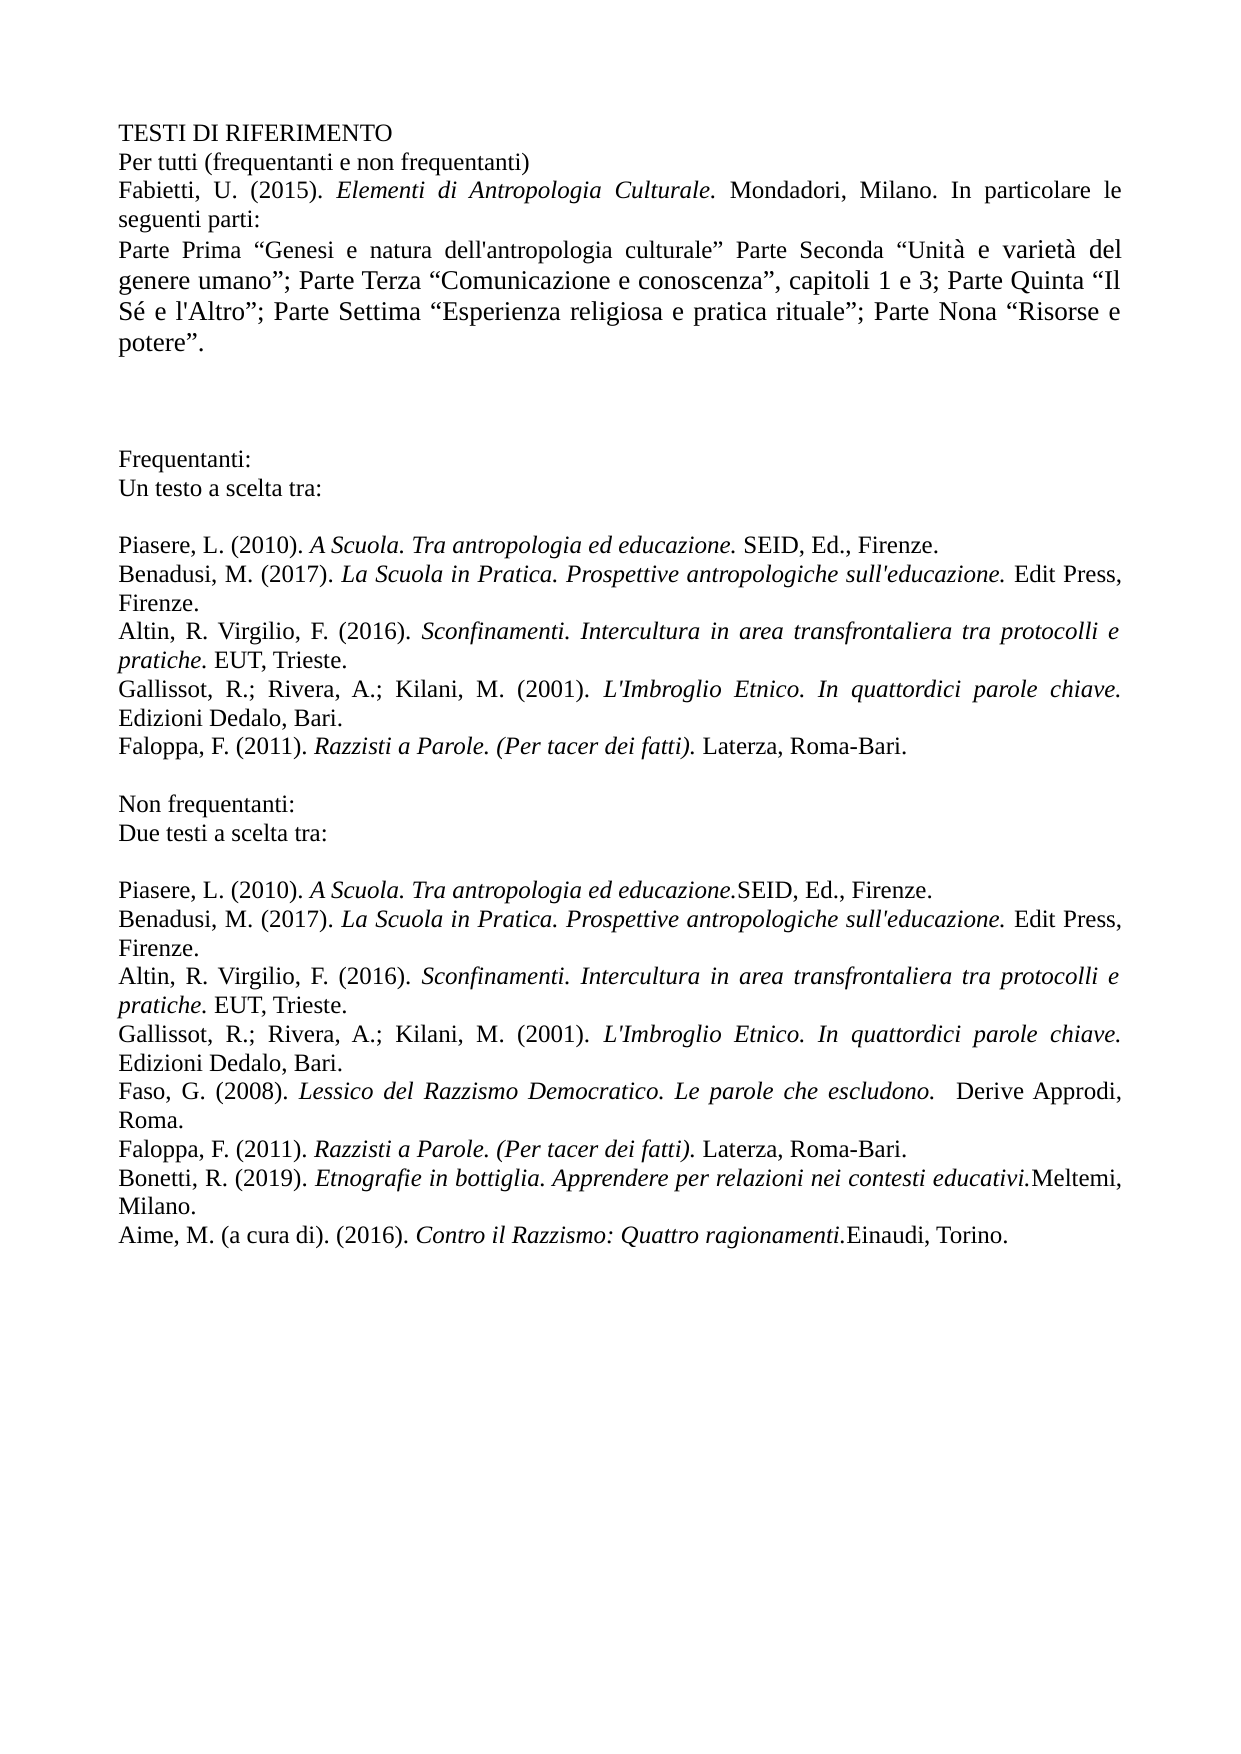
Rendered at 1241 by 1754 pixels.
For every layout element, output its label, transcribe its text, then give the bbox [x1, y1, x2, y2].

text Piasere, L. (2010). A Scuola. Tra antropologia ed educazione. SEID, Ed., Firenze. [118, 530, 1122, 559]
text Benadusi, M. (2017). La Scuola in Pratica. Prospettive antropologiche sull'educazione. Edit Press, Firenze. [118, 559, 1122, 616]
text Frequentanti: [118, 444, 1122, 473]
text Altin, R. Virgilio, F. (2016). Sconfinamenti. Intercultura in area transfrontaliera tra protocolli e pratiche. EUT, Trieste. [118, 961, 1122, 1019]
text Gallissot, R.; Rivera, A.; Kilani, M. (2001). L'Imbroglio Etnico. In quattordici parole chiave. Edizioni Dedalo, Bari. [118, 674, 1122, 731]
text Non frequentanti: [118, 789, 1122, 818]
text Per tutti (frequentanti e non frequentanti) [118, 147, 1122, 176]
text Faloppa, F. (2011). Razzisti a Parole. (Per tacer dei fatti). Laterza, Roma-Bari. [118, 1134, 1122, 1163]
text Faloppa, F. (2011). Razzisti a Parole. (Per tacer dei fatti). Laterza, Roma-Bari. [118, 731, 1122, 760]
text Piasere, L. (2010). A Scuola. Tra antropologia ed educazione.SEID, Ed., Firenze. [118, 875, 1122, 904]
text Aime, M. (a cura di). (2016). Contro il Razzismo: Quattro ragionamenti.Einaudi, Torino. [118, 1220, 1122, 1249]
text Benadusi, M. (2017). La Scuola in Pratica. Prospettive antropologiche sull'educazione. Edit Press, Firenze. [118, 904, 1122, 961]
text Fabietti, U. (2015). Elementi di Antropologia Culturale. Mondadori, Milano. In particolare le seguenti parti: [118, 176, 1122, 233]
text Un testo a scelta tra: [118, 473, 1122, 501]
text Bonetti, R. (2019). Etnografie in bottiglia. Apprendere per relazioni nei contesti educativi.Meltemi, Milano. [118, 1163, 1122, 1220]
text TESTI DI RIFERIMENTO [118, 118, 1122, 147]
text Parte Prima “Genesi e natura dell'antropologia culturale” Parte Seconda “Unità e varietà del genere umano”; Parte Terza “Comunicazione e conoscenza”, capitoli 1 e 3; Parte Quinta “Il Sé e l'Altro”; Parte Settima “Esperienza religiosa e pratica rituale”; Parte Nona “Risorse e potere”. [118, 233, 1122, 358]
text Gallissot, R.; Rivera, A.; Kilani, M. (2001). L'Imbroglio Etnico. In quattordici parole chiave. Edizioni Dedalo, Bari. [118, 1019, 1122, 1076]
text Faso, G. (2008). Lessico del Razzismo Democratico. Le parole che escludono. Derive Approdi, Roma. [118, 1076, 1122, 1134]
text Due testi a scelta tra: [118, 818, 1122, 846]
text Altin, R. Virgilio, F. (2016). Sconfinamenti. Intercultura in area transfrontaliera tra protocolli e pratiche. EUT, Trieste. [118, 616, 1122, 674]
